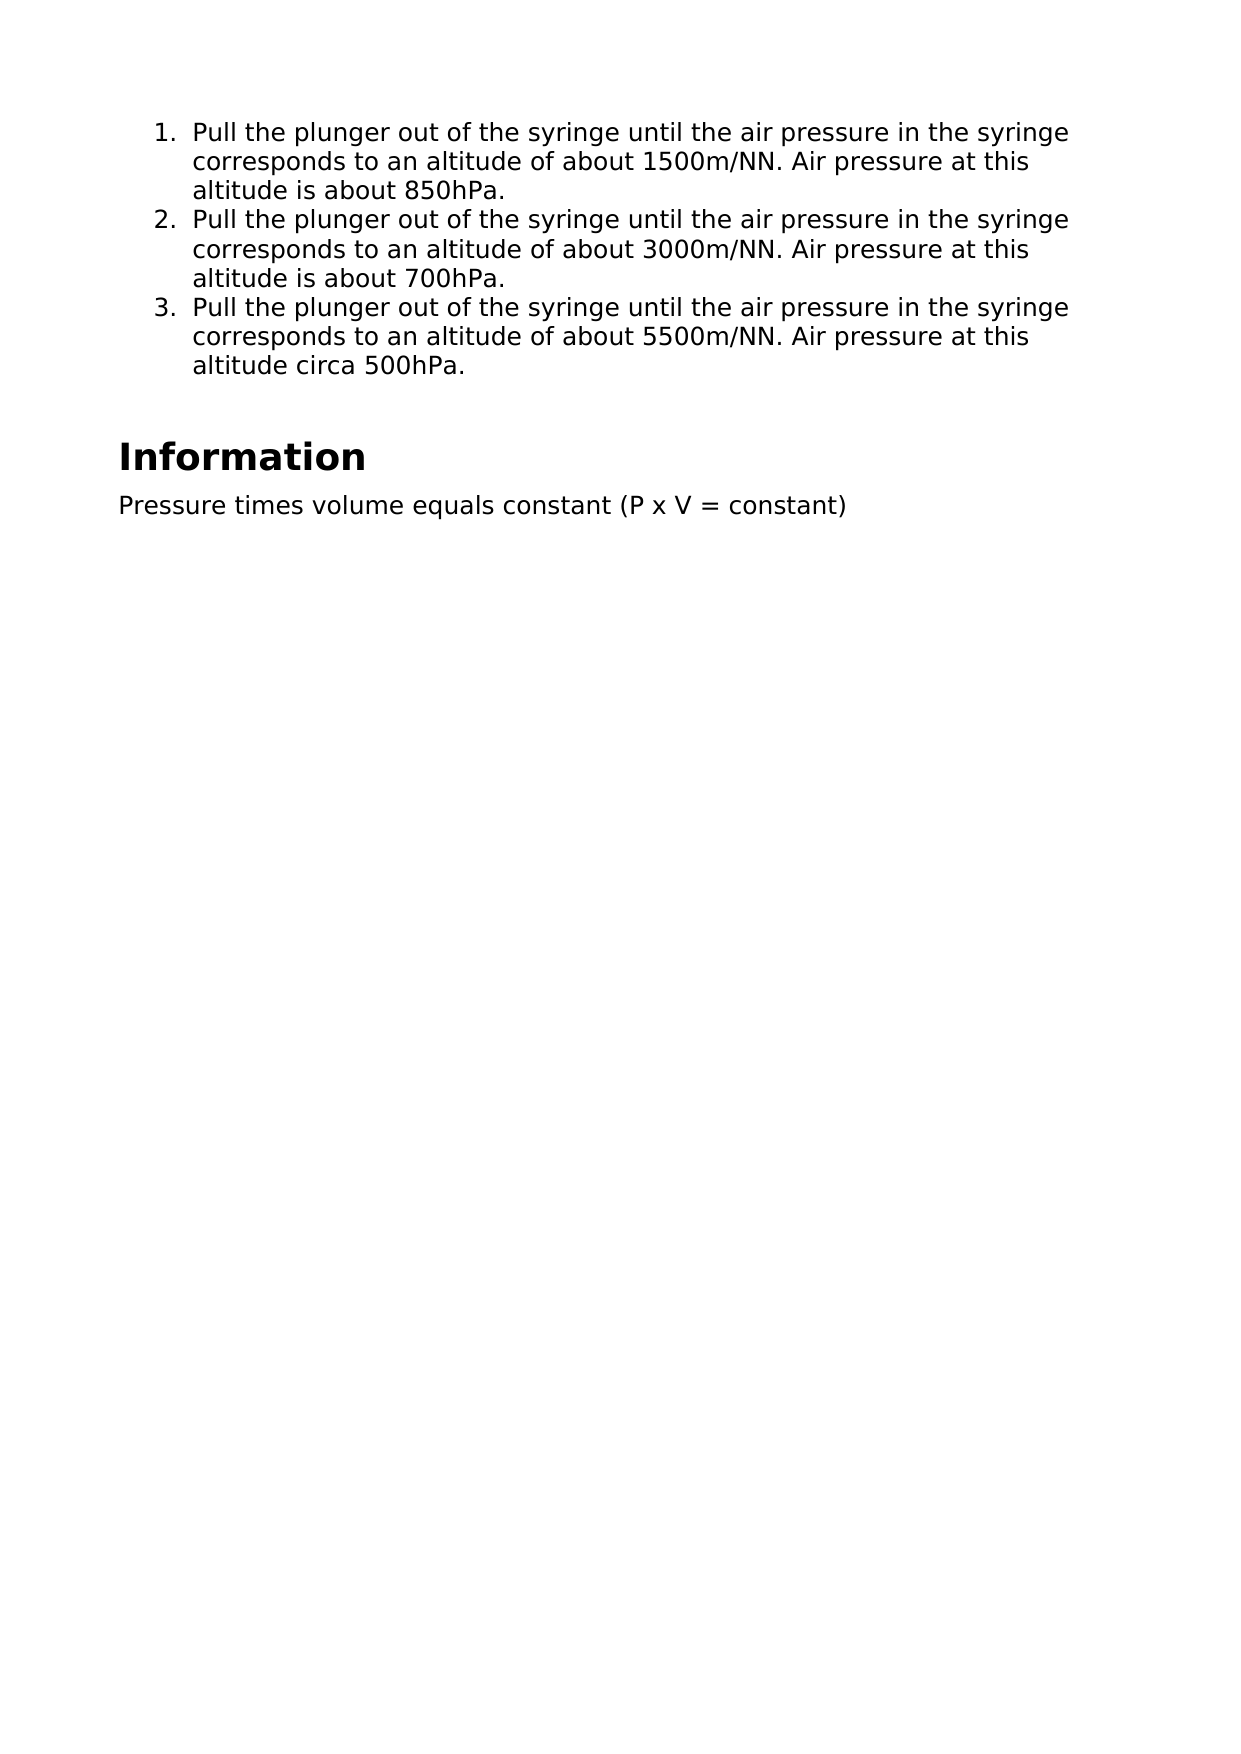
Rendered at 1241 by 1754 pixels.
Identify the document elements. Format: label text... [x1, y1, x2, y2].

text Pressure times volume equals constant (P x V = constant) [118, 491, 1122, 520]
list Pull the plunger out of the syringe until the air pressure in the syringe corresponds to an altitude of about 1500m/NN. Air pressure at this altitude is about 850hPa. [177, 118, 1122, 206]
list Pull the plunger out of the syringe until the air pressure in the syringe corresponds to an altitude of about 5500m/NN. Air pressure at this altitude circa 500hPa. [177, 293, 1122, 381]
list Pull the plunger out of the syringe until the air pressure in the syringe corresponds to an altitude of about 3000m/NN. Air pressure at this altitude is about 700hPa. [177, 206, 1122, 293]
subtitle Information [118, 435, 1122, 479]
